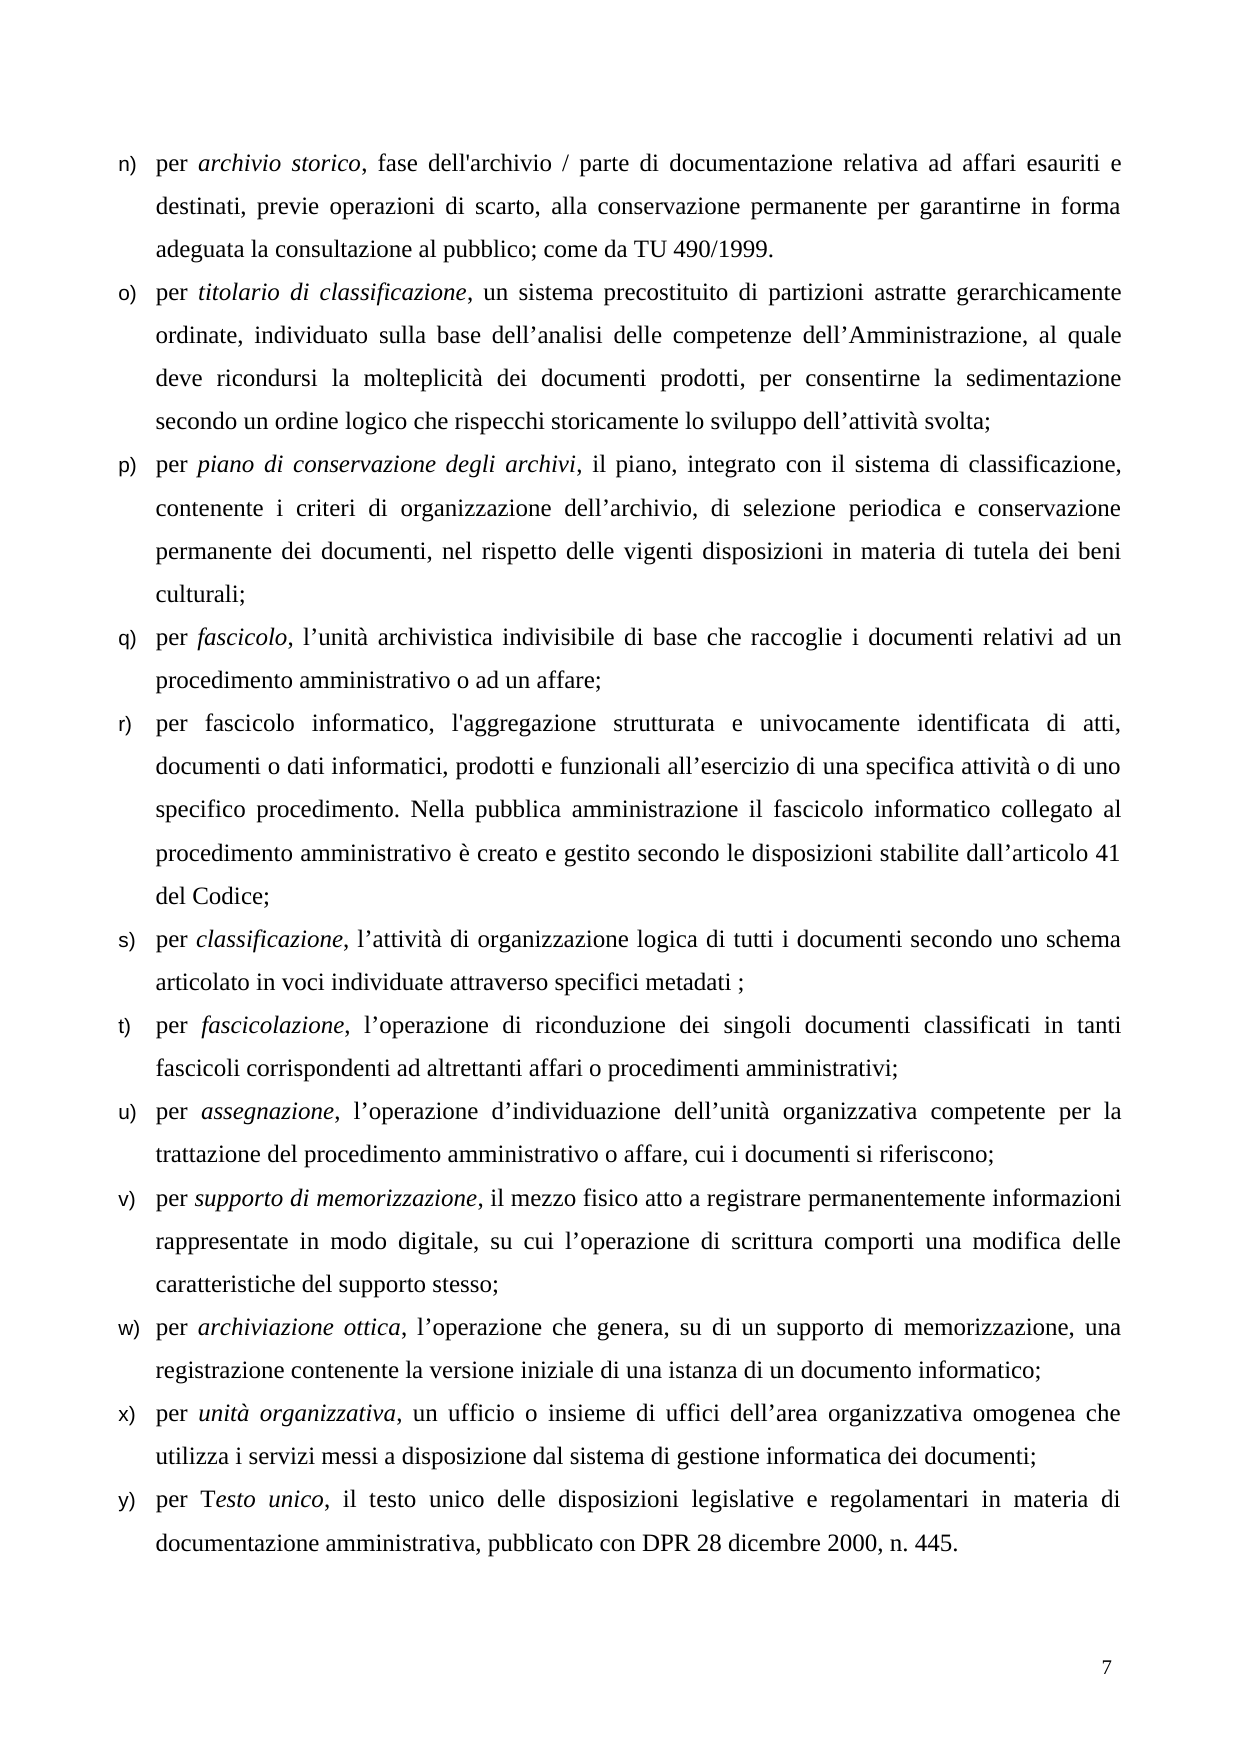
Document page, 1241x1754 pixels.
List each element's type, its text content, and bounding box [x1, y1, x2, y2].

list per titolario di classificazione, un sistema precostituito di partizioni astratte gerarchicamente ordinate, individuato sulla base dell’analisi delle competenze dell’Amministrazione, al quale deve ricondursi la molteplicità dei documenti prodotti, per consentirne la sedimentazione secondo un ordine logico che rispecchi storicamente lo sviluppo dell’attività svolta; [118, 277, 1122, 435]
list per fascicolo, l’unità archivistica indivisibile di base che raccoglie i documenti relativi ad un procedimento amministrativo o ad un affare; [118, 622, 1122, 694]
list per fascicolo informatico, l'aggregazione strutturata e univocamente identificata di atti, documenti o dati informatici, prodotti e funzionali all’esercizio di una specifica attività o di uno specifico procedimento. Nella pubblica amministrazione il fascicolo informatico collegato al procedimento amministrativo è creato e gestito secondo le disposizioni stabilite dall’articolo 41 del Codice; [118, 708, 1122, 909]
list per unità organizzativa, un ufficio o insieme di uffici dell’area organizzativa omogenea che utilizza i servizi messi a disposizione dal sistema di gestione informatica dei documenti; [118, 1398, 1122, 1470]
list per archiviazione ottica, l’operazione che genera, su di un supporto di memorizzazione, una registrazione contenente la versione iniziale di una istanza di un documento informatico; [118, 1312, 1122, 1384]
list per fascicolazione, l’operazione di riconduzione dei singoli documenti classificati in tanti fascicoli corrispondenti ad altrettanti affari o procedimenti amministrativi; [118, 1010, 1122, 1082]
list per archivio storico, fase dell'archivio / parte di documentazione relativa ad affari esauriti e destinati, previe operazioni di scarto, alla conservazione permanente per garantirne in forma adeguata la consultazione al pubblico; come da TU 490/1999. [118, 148, 1122, 263]
list per piano di conservazione degli archivi, il piano, integrato con il sistema di classificazione, contenente i criteri di organizzazione dell’archivio, di selezione periodica e conservazione permanente dei documenti, nel rispetto delle vigenti disposizioni in materia di tutela dei beni culturali; [118, 449, 1122, 608]
list per Testo unico, il testo unico delle disposizioni legislative e regolamentari in materia di documentazione amministrativa, pubblicato con DPR 28 dicembre 2000, n. 445. [118, 1484, 1122, 1556]
list per supporto di memorizzazione, il mezzo fisico atto a registrare permanentemente informazioni rappresentate in modo digitale, su cui l’operazione di scrittura comporti una modifica delle caratteristiche del supporto stesso; [118, 1183, 1122, 1298]
list per assegnazione, l’operazione d’individuazione dell’unità organizzativa competente per la trattazione del procedimento amministrativo o affare, cui i documenti si riferiscono; [118, 1096, 1122, 1168]
list per classificazione, l’attività di organizzazione logica di tutti i documenti secondo uno schema articolato in voci individuate attraverso specifici metadati ; [118, 924, 1122, 996]
